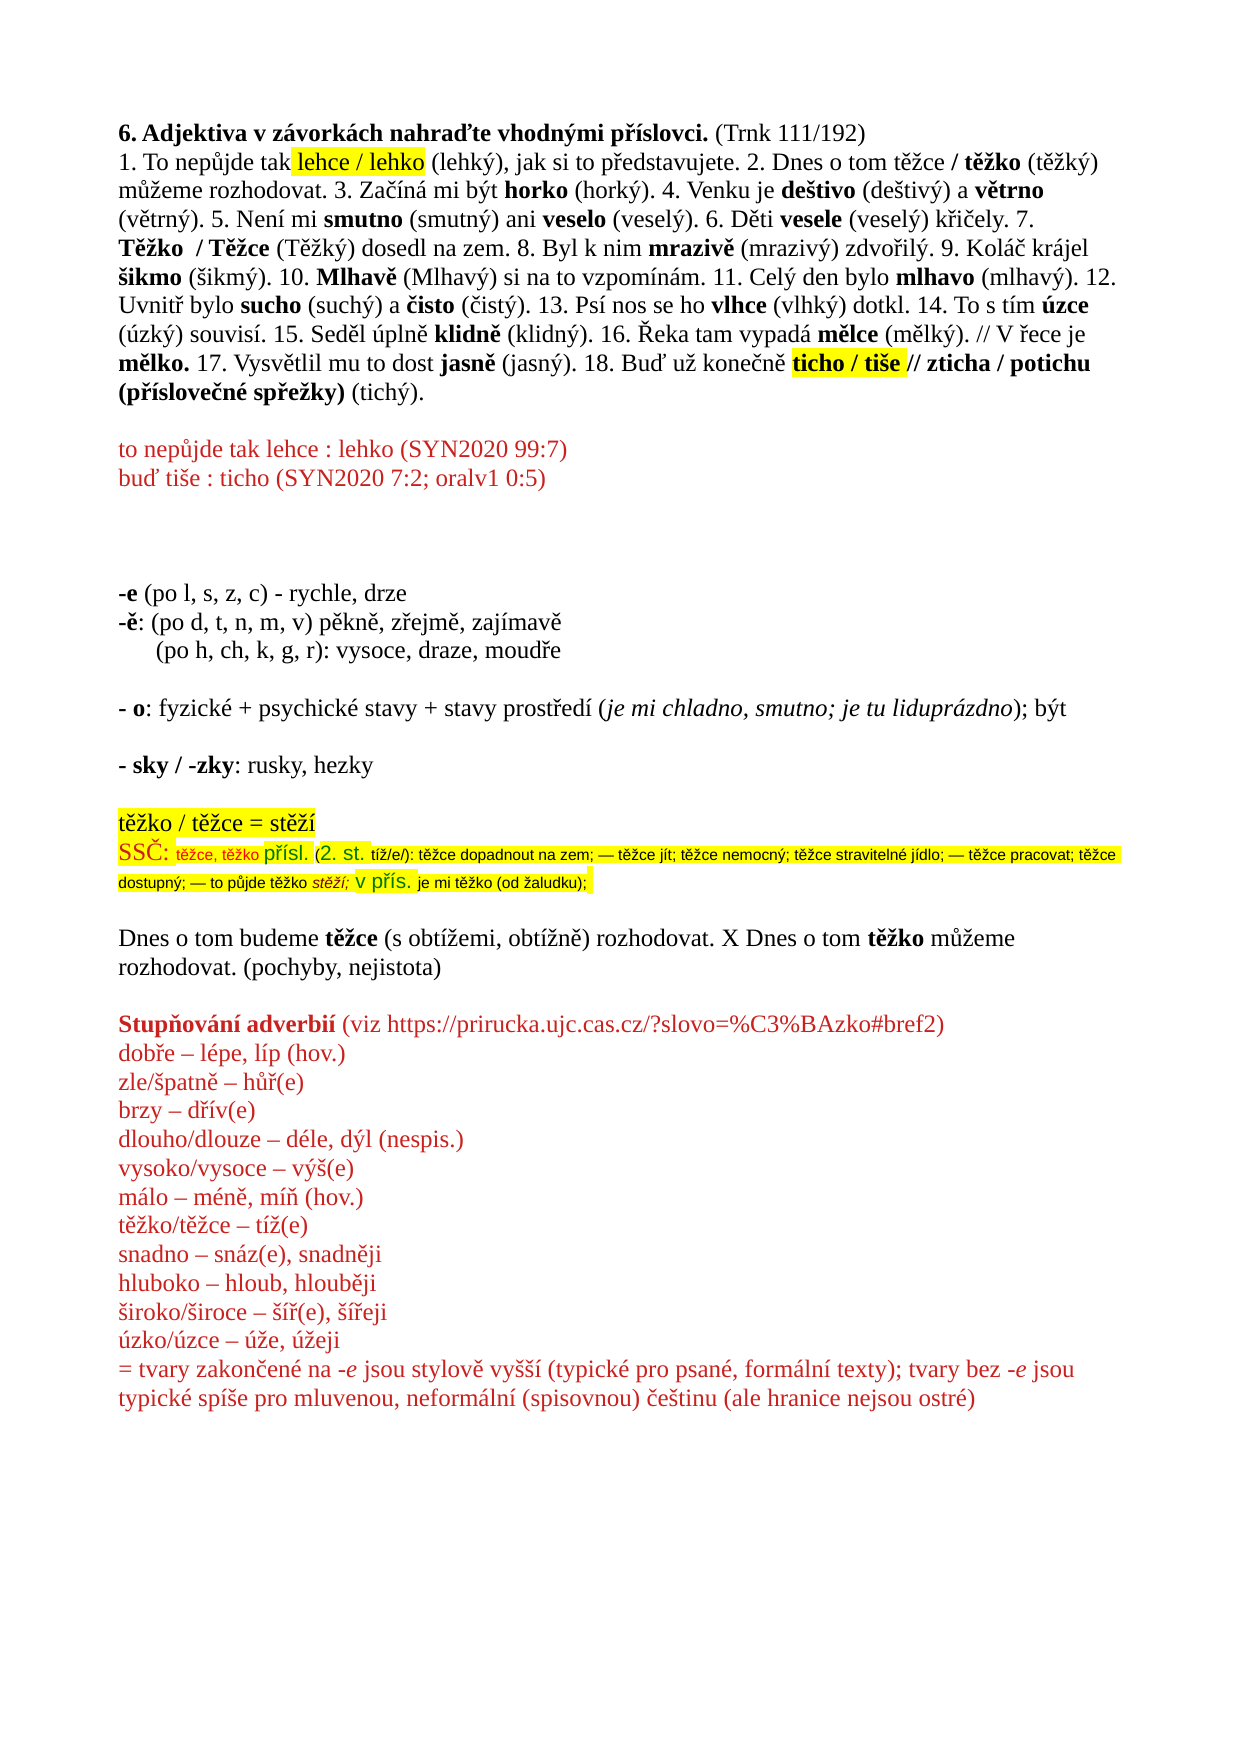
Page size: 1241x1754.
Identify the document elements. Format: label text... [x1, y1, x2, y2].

text -e (po l, s, z, c) - rychle, drze [118, 578, 1122, 607]
text buď tiše : ticho (SYN2020 7:2; oralv1 0:5) [118, 463, 1122, 492]
text to nepůjde tak lehce : lehko (SYN2020 99:7) [118, 434, 1122, 463]
text dlouho/dlouze – déle, dýl (nespis.) [118, 1124, 1122, 1153]
text (po h, ch, k, g, r): vysoce, draze, moudře [118, 636, 1122, 664]
text SSČ: těžce, těžko přísl. (2. st. tíž/e/): těžce dopadnout na zem; — těžce jít; těžce nemocný; těžce stravitelné jídlo; — těžce pracovat; těžce dostupný; — to půjde těžko stěží; v přís. je mi těžko (od žaludku); [118, 837, 1122, 894]
text vysoko/vysoce – výš(e) [118, 1153, 1122, 1182]
text zle/špatně – hůř(e) [118, 1067, 1122, 1096]
text úzko/úzce – úže, úžeji [118, 1326, 1122, 1354]
text brzy – dřív(e) [118, 1096, 1122, 1124]
text 6. Adjektiva v závorkách nahraďte vhodnými příslovci. (Trnk 111/192) [118, 118, 1122, 147]
text dobře – lépe, líp (hov.) [118, 1038, 1122, 1067]
text = tvary zakončené na -e jsou stylově vyšší (typické pro psané, formální texty); tvary bez -e jsou typické spíše pro mluvenou, neformální (spisovnou) češtinu (ale hranice nejsou ostré) [118, 1354, 1122, 1412]
text 1. To nepůjde tak lehce / lehko (lehký), jak si to představujete. 2. Dnes o tom těžce / těžko (těžký) můžeme rozhodovat. 3. Začíná mi být horko (horký). 4. Venku je deštivo (deštivý) a větrno (větrný). 5. Není mi smutno (smutný) ani veselo (veselý). 6. Děti vesele (veselý) křičely. 7. Těžko / Těžce (Těžký) dosedl na zem. 8. Byl k nim mrazivě (mrazivý) zdvořilý. 9. Koláč krájel šikmo (šikmý). 10. Mlhavě (Mlhavý) si na to vzpomínám. 11. Celý den bylo mlhavo (mlhavý). 12. Uvnitř bylo sucho (suchý) a čisto (čistý). 13. Psí nos se ho vlhce (vlhký) dotkl. 14. To s tím úzce (úzký) souvisí. 15. Seděl úplně klidně (klidný). 16. Řeka tam vypadá mělce (mělký). // V řece je mělko. 17. Vysvětlil mu to dost jasně (jasný). 18. Buď už konečně ticho / tiše // zticha / potichu (příslovečné spřežky) (tichý). [118, 147, 1122, 406]
text - sky / -zky: rusky, hezky [118, 751, 1122, 779]
text málo – méně, míň (hov.) [118, 1182, 1122, 1211]
text široko/široce – šíř(e), šířeji [118, 1297, 1122, 1326]
text Stupňování adverbií (viz https://prirucka.ujc.cas.cz/?slovo=%C3%BAzko#bref2) [118, 1009, 1122, 1038]
text -ě: (po d, t, n, m, v) pěkně, zřejmě, zajímavě [118, 607, 1122, 636]
text - o: fyzické + psychické stavy + stavy prostředí (je mi chladno, smutno; je tu liduprázdno); být [118, 693, 1122, 722]
text těžko/těžce – tíž(e) [118, 1211, 1122, 1239]
text snadno – snáz(e), snadněji [118, 1239, 1122, 1268]
text Dnes o tom budeme těžce (s obtížemi, obtížně) rozhodovat. X Dnes o tom těžko můžeme rozhodovat. (pochyby, nejistota) [118, 923, 1122, 981]
text hluboko – hloub, hlouběji [118, 1268, 1122, 1297]
text těžko / těžce = stěží [118, 808, 1122, 837]
